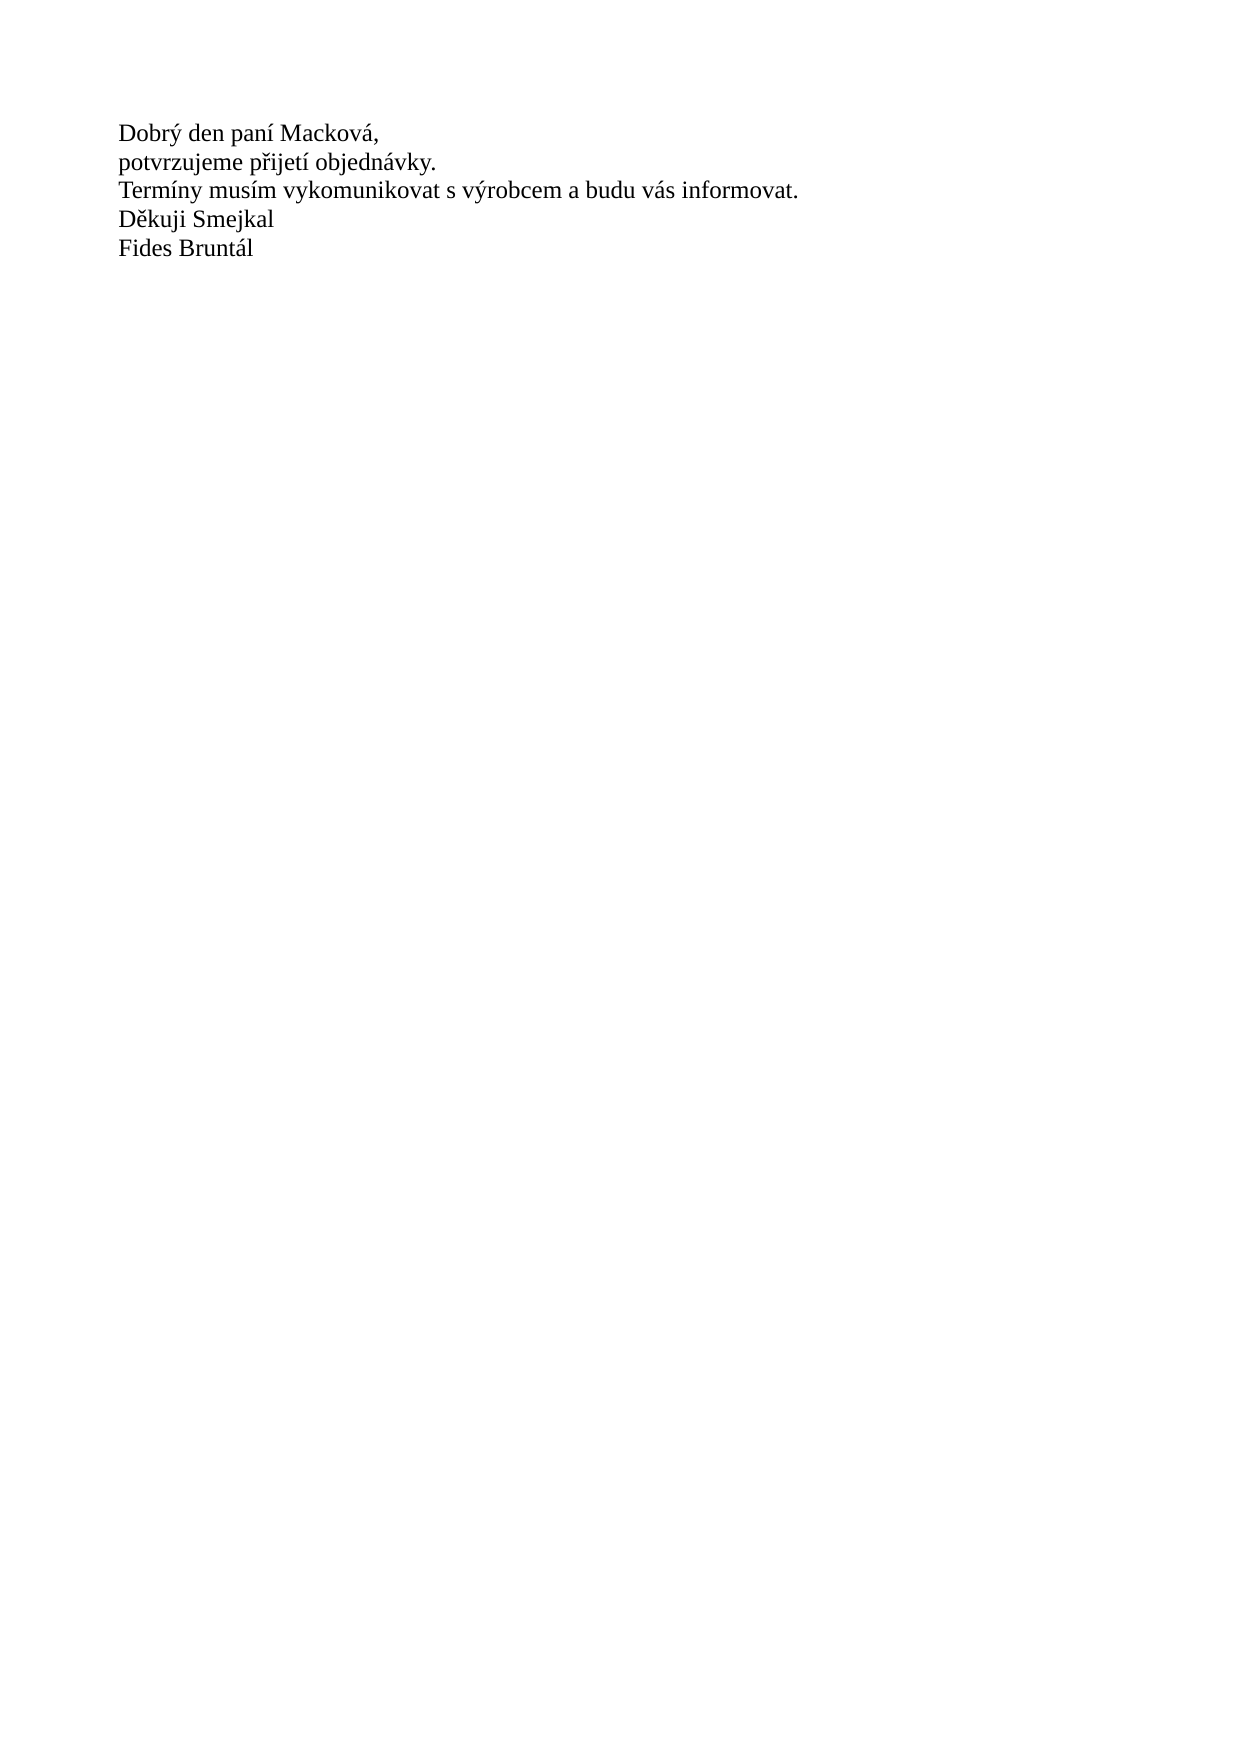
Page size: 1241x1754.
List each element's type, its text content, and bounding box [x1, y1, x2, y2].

text Děkuji Smejkal [118, 204, 1122, 233]
text potvrzujeme přijetí objednávky. [118, 147, 1122, 176]
text Fides Bruntál [118, 233, 1122, 262]
text Dobrý den paní Macková, [118, 118, 1122, 147]
text Termíny musím vykomunikovat s výrobcem a budu vás informovat. [118, 176, 1122, 204]
